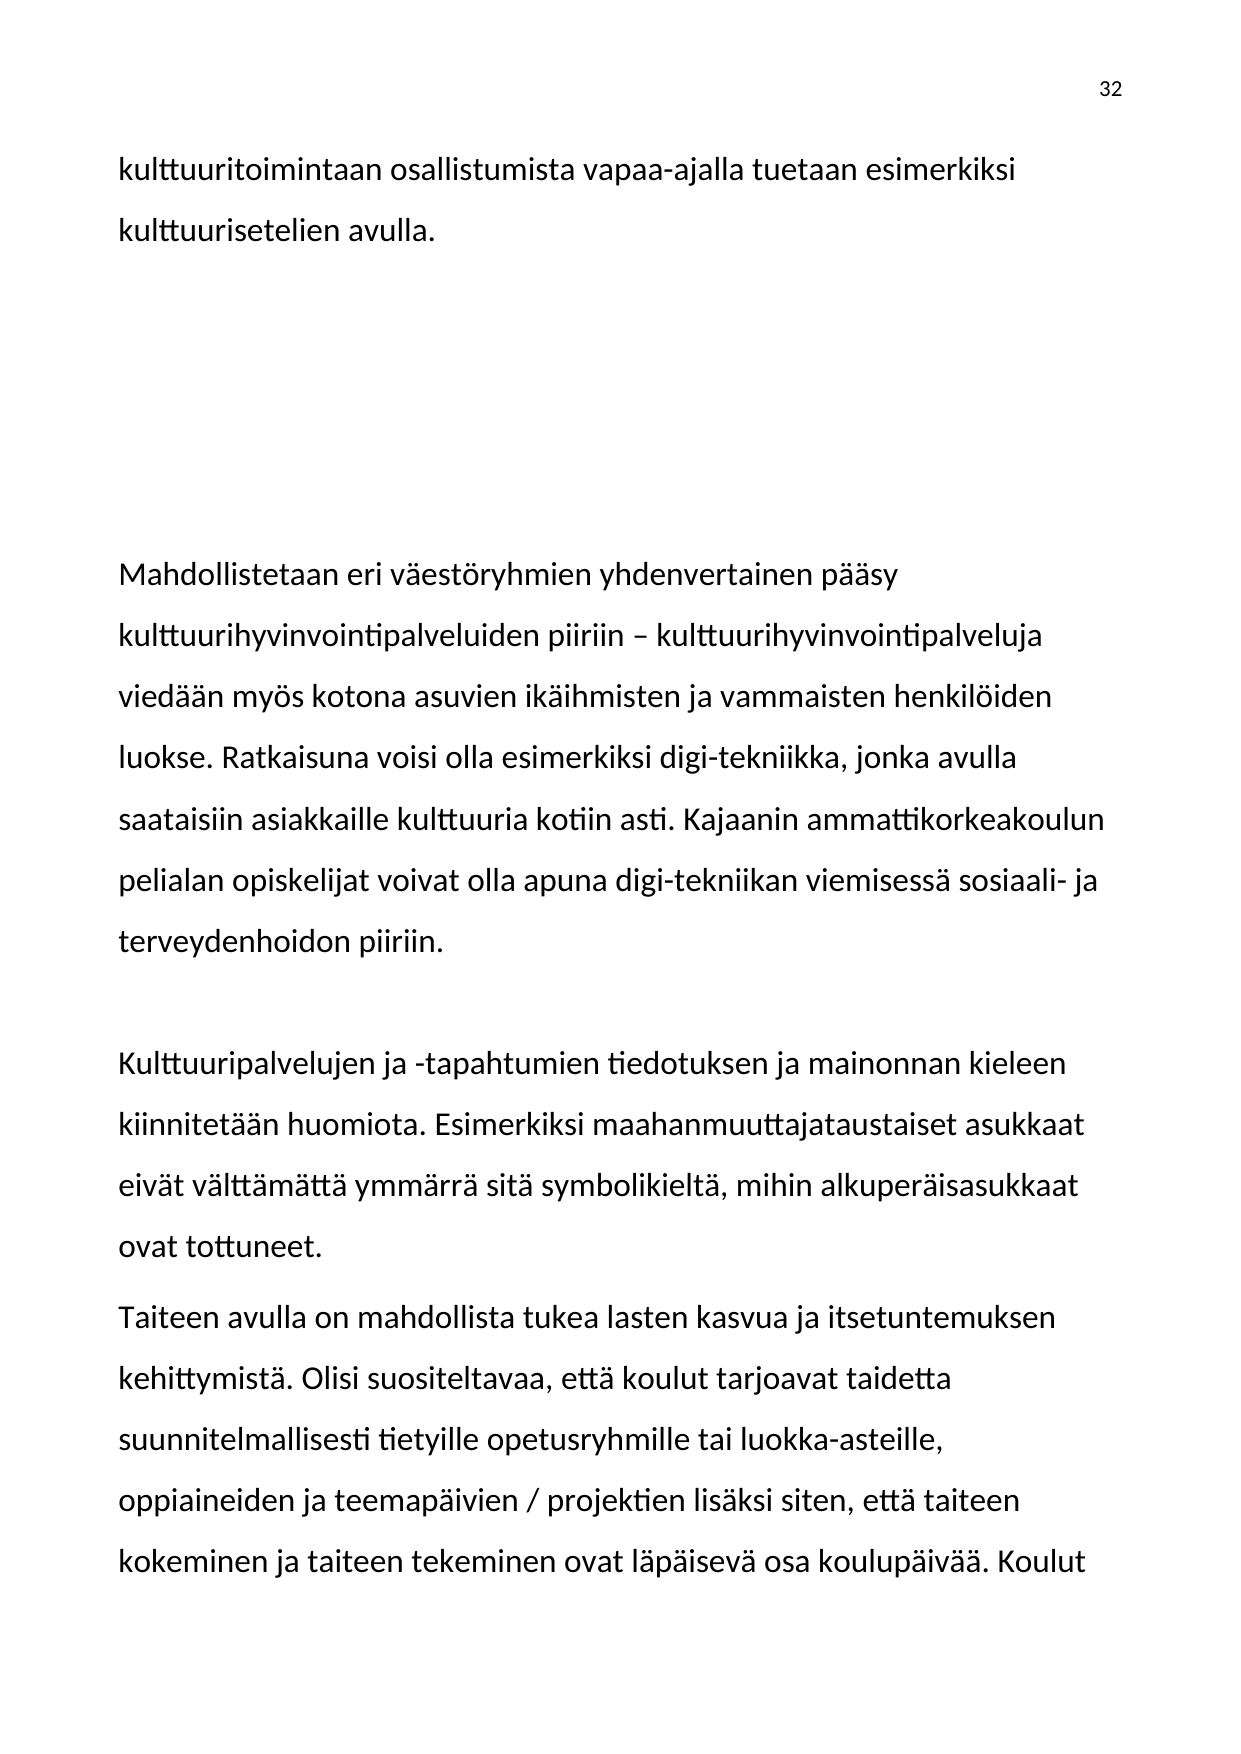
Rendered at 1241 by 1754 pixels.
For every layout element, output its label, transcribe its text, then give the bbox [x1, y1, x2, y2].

text Taiteen avulla on mahdollista tukea lasten kasvua ja itsetuntemuksen kehittymistä. Olisi suositeltavaa, että koulut tarjoavat taidetta suunnitelmallisesti tietyille opetusryhmille tai luokka-asteille, oppiaineiden ja teemapäivien / projektien lisäksi siten, että taiteen kokeminen ja taiteen tekeminen ovat läpäisevä osa koulupäivää. Koulut [118, 1296, 1122, 1581]
text Mahdollistetaan eri väestöryhmien yhdenvertainen pääsy kulttuurihyvinvointipalveluiden piiriin – kulttuurihyvinvointipalveluja viedään myös kotona asuvien ikäihmisten ja vammaisten henkilöiden luokse. Ratkaisuna voisi olla esimerkiksi digi-tekniikka, jonka avulla saataisiin asiakkaille kulttuuria kotiin asti. Kajaanin ammattikorkeakoulun pelialan opiskelijat voivat olla apuna digi-tekniikan viemisessä sosiaali- ja terveydenhoidon piiriin. [118, 488, 1122, 960]
text kulttuuritoimintaan osallistumista vapaa-ajalla tuetaan esimerkiksi kulttuurisetelien avulla. [118, 148, 1122, 249]
text Kulttuuripalvelujen ja -tapahtumien tiedotuksen ja mainonnan kieleen kiinnitetään huomiota. Esimerkiksi maahanmuuttajataustaiset asukkaat eivät välttämättä ymmärrä sitä symbolikieltä, mihin alkuperäisasukkaat ovat tottuneet. [118, 1042, 1122, 1266]
